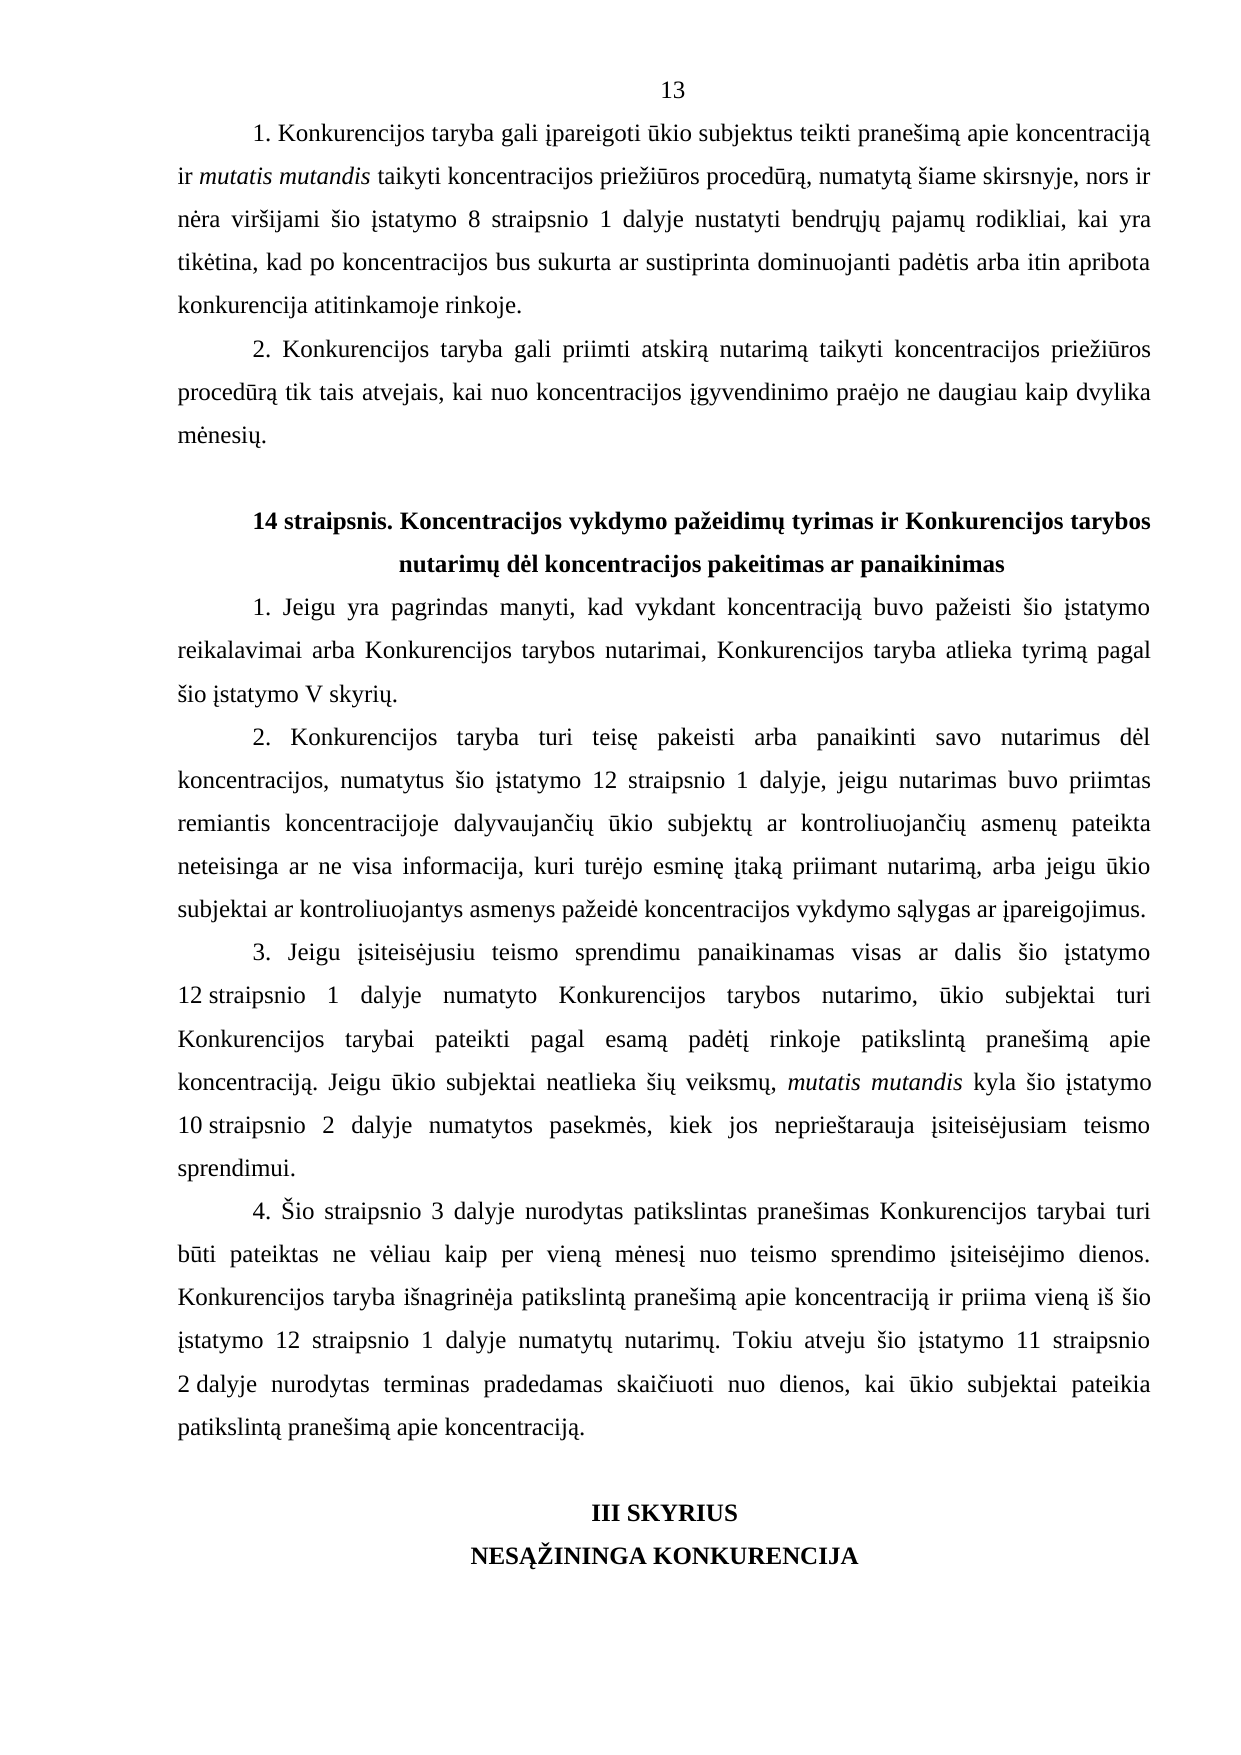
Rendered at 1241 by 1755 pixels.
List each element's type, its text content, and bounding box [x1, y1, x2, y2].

text 4. Šio straipsnio 3 dalyje nurodytas patikslintas pranešimas Konkurencijos tarybai turi būti pateiktas ne vėliau kaip per vieną mėnesį nuo teismo sprendimo įsiteisėjimo dienos. Konkurencijos taryba išnagrinėja patikslintą pranešimą apie koncentraciją ir priima vieną iš šio įstatymo 12 straipsnio 1 dalyje numatytų nutarimų. Tokiu atveju šio įstatymo 11 straipsnio 2 dalyje nurodytas terminas pradedamas skaičiuoti nuo dienos, kai ūkio subjektai pateikia patikslintą pranešimą apie koncentraciją. [177, 1196, 1152, 1441]
text NESĄŽININGA KONKURENCIJA [177, 1541, 1152, 1570]
text 1. Konkurencijos taryba gali įpareigoti ūkio subjektus teikti pranešimą apie koncentraciją ir mutatis mutandis taikyti koncentracijos priežiūros procedūrą, numatytą šiame skirsnyje, nors ir nėra viršijami šio įstatymo 8 straipsnio 1 dalyje nustatyti bendrųjų pajamų rodikliai, kai yra tikėtina, kad po koncentracijos bus sukurta ar sustiprinta dominuojanti padėtis arba itin apribota konkurencija atitinkamoje rinkoje. [177, 118, 1152, 319]
text III SKYRIUS [177, 1498, 1152, 1527]
text 1. Jeigu yra pagrindas manyti, kad vykdant koncentraciją buvo pažeisti šio įstatymo reikalavimai arba Konkurencijos tarybos nutarimai, Konkurencijos taryba atlieka tyrimą pagal šio įstatymo V skyrių. [177, 592, 1152, 707]
text 2. Konkurencijos taryba turi teisę pakeisti arba panaikinti savo nutarimus dėl koncentracijos, numatytus šio įstatymo 12 straipsnio 1 dalyje, jeigu nutarimas buvo priimtas remiantis koncentracijoje dalyvaujančių ūkio subjektų ar kontroliuojančių asmenų pateikta neteisinga ar ne visa informacija, kuri turėjo esminę įtaką priimant nutarimą, arba jeigu ūkio subjektai ar kontroliuojantys asmenys pažeidė koncentracijos vykdymo sąlygas ar įpareigojimus. [177, 722, 1152, 923]
text 14 straipsnis. Koncentracijos vykdymo pažeidimų tyrimas ir Konkurencijos tarybos nutarimų dėl koncentracijos pakeitimas ar panaikinimas [252, 506, 1152, 578]
text 3. Jeigu įsiteisėjusiu teismo sprendimu panaikinamas visas ar dalis šio įstatymo 12 straipsnio 1 dalyje numatyto Konkurencijos tarybos nutarimo, ūkio subjektai turi Konkurencijos tarybai pateikti pagal esamą padėtį rinkoje patikslintą pranešimą apie koncentraciją. Jeigu ūkio subjektai neatlieka šių veiksmų, mutatis mutandis kyla šio įstatymo 10 straipsnio 2 dalyje numatytos pasekmės, kiek jos neprieštarauja įsiteisėjusiam teismo sprendimui. [177, 937, 1152, 1182]
text 2. Konkurencijos taryba gali priimti atskirą nutarimą taikyti koncentracijos priežiūros procedūrą tik tais atvejais, kai nuo koncentracijos įgyvendinimo praėjo ne daugiau kaip dvylika mėnesių. [177, 334, 1152, 449]
